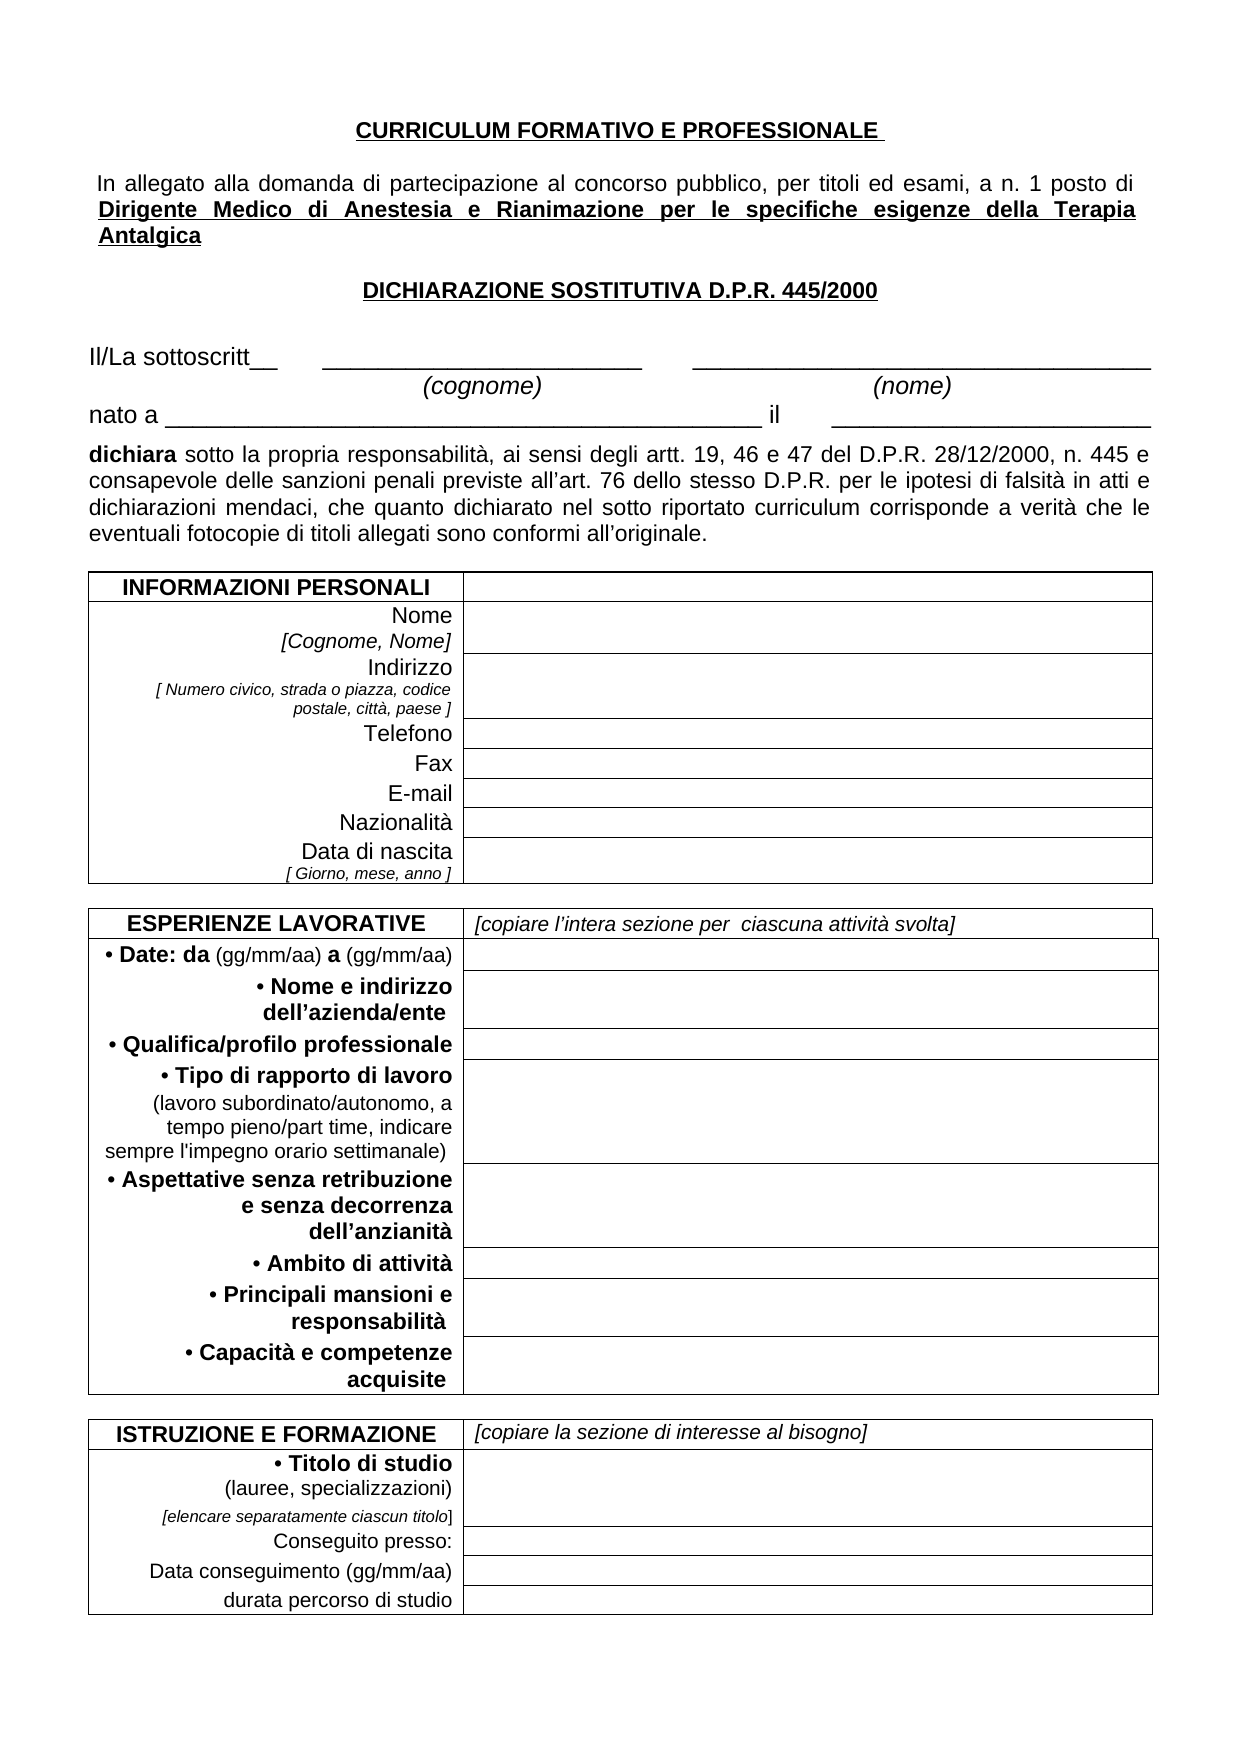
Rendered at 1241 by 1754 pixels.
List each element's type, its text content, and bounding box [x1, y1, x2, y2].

table_cell [464, 939, 1158, 969]
text CURRICULUM FORMATIVO E PROFESSIONALE [89, 117, 1152, 143]
table_cell [464, 1556, 1152, 1585]
table_cell [464, 1164, 1158, 1247]
table_cell • Date: da (gg/mm/aa) a (gg/mm/aa) [89, 939, 463, 969]
table_cell • Capacità e competenze acquisite [89, 1336, 463, 1394]
table_cell Data di nascita [ Giorno, mese, anno ] [89, 837, 463, 883]
table_cell [464, 838, 1152, 883]
text Il/La sottoscritt__ _______________________ _________________________________ [89, 342, 1152, 371]
table_header [copiare l’intera sezione per ciascuna attività svolta] [464, 909, 1152, 938]
table_cell • Tipo di rapporto di lavoro (lavoro subordinato/autonomo, a tempo pieno/part time, indicare sempre l'impegno orario settimanale) [89, 1059, 463, 1162]
table_cell [464, 654, 1152, 718]
table_header ISTRUZIONE E FORMAZIONE [89, 1420, 463, 1449]
table_cell durata percorso di studio [89, 1585, 463, 1614]
table_cell [464, 808, 1152, 837]
table_cell [464, 1279, 1158, 1336]
table_cell E-mail [89, 778, 463, 807]
table_cell • Qualifica/profilo professionale [89, 1028, 463, 1059]
table_header [464, 573, 1152, 601]
table_cell Fax [89, 748, 463, 777]
table_cell Nazionalità [89, 807, 463, 837]
table_cell [464, 602, 1152, 653]
text dichiara sotto la propria responsabilità, ai sensi degli artt. 19, 46 e 47 del D.P.R. 28/12/2000, n. 445 e consapevole delle sanzioni penali previste all’art. 76 dello stesso D.P.R. per le ipotesi di falsità in atti e dichiarazioni mendaci, che quanto dichiarato nel sotto riportato curriculum corrisponde a verità che le eventuali fotocopie di titoli allegati sono conformi all’originale. [89, 441, 1152, 546]
table_cell Data conseguimento (gg/mm/aa) [89, 1555, 463, 1585]
text nato a ___________________________________________ il _______________________ [89, 400, 1152, 428]
table_header [1153, 908, 1158, 938]
table_cell • Nome e indirizzo dell’azienda/ente [89, 970, 463, 1027]
table_cell Telefono [89, 718, 463, 748]
table_cell [464, 1337, 1158, 1394]
table_cell [464, 1450, 1152, 1526]
table_cell Nome [Cognome, Nome] [89, 602, 463, 653]
subtitle In allegato alla domanda di partecipazione al concorso pubblico, per titoli ed esami, a n. 1 posto di Dirigente Medico di Anestesia e Rianimazione per le specifiche esigenze della Terapia Antalgica [96, 170, 1136, 249]
table_cell [464, 1060, 1158, 1162]
table_cell [464, 1527, 1152, 1555]
table_cell [464, 1586, 1152, 1614]
table_cell [464, 749, 1152, 777]
table_cell • Ambito di attività [89, 1247, 463, 1278]
table_cell [464, 971, 1158, 1027]
table_header INFORMAZIONI PERSONALI [89, 573, 463, 601]
table_cell • Aspettative senza retribuzione e senza decorrenza dell’anzianità [89, 1163, 463, 1247]
table_cell [464, 1029, 1158, 1059]
table_header ESPERIENZE LAVORATIVE [89, 909, 463, 938]
table_cell • Principali mansioni e responsabilità [89, 1278, 463, 1336]
text DICHIARAZIONE SOSTITUTIVA D.P.R. 445/2000 [89, 277, 1152, 303]
table_header [copiare la sezione di interesse al bisogno] [464, 1420, 1152, 1449]
table_cell Conseguito presso: [89, 1526, 463, 1555]
table_cell • Titolo di studio (lauree, specializzazioni) [elencare separatamente ciascun titolo] [89, 1450, 463, 1526]
table_cell [464, 779, 1152, 807]
table_cell Indirizzo [ Numero civico, strada o piazza, codice postale, città, paese ] [89, 653, 463, 718]
text (cognome) (nome) [89, 371, 1152, 400]
table_cell [464, 719, 1152, 748]
table_cell [464, 1248, 1158, 1278]
